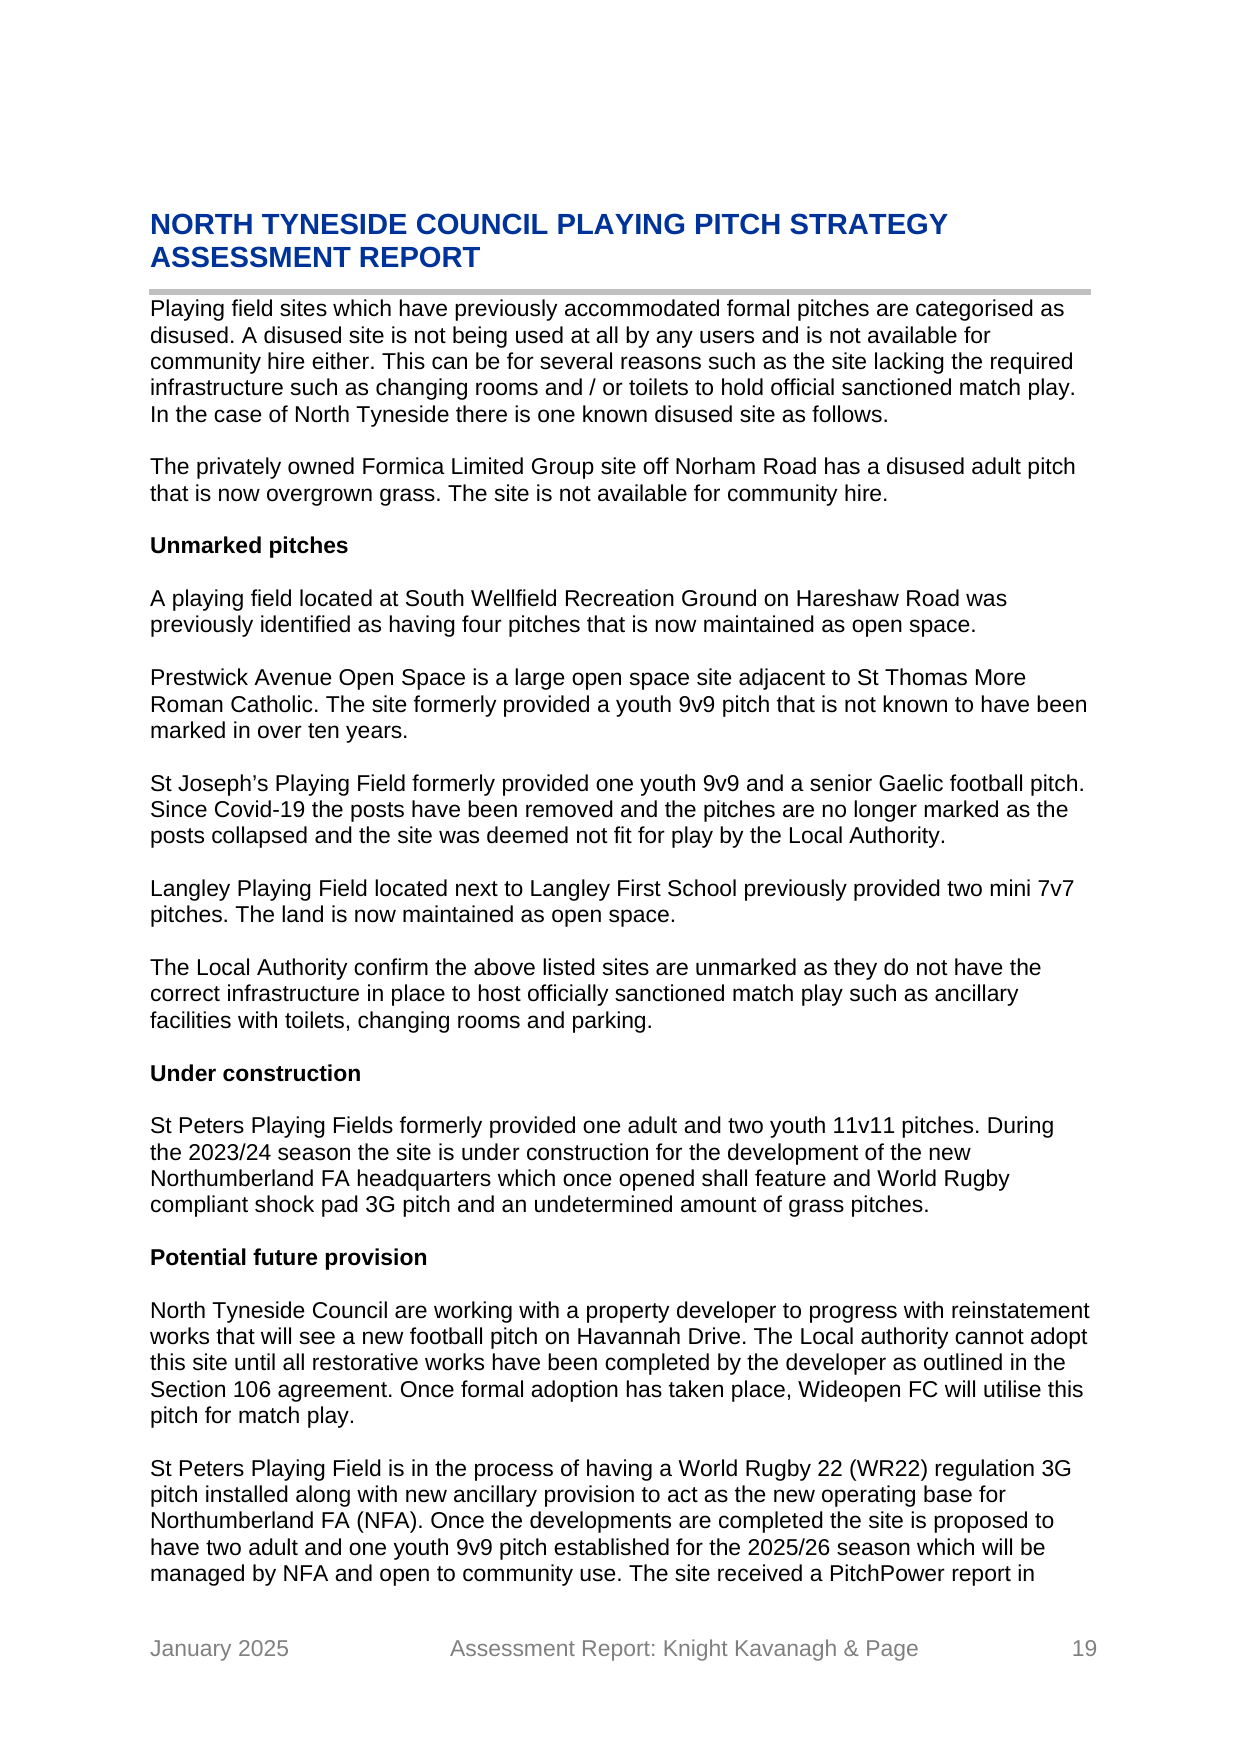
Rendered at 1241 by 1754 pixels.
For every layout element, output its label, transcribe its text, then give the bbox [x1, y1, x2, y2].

text St Peters Playing Field is in the process of having a World Rugby 22 (WR22) regulation 3G pitch installed along with new ancillary provision to act as the new operating base for Northumberland FA (NFA). Once the developments are completed the site is proposed to have two adult and one youth 9v9 pitch established for the 2025/26 season which will be managed by NFA and open to community use. The site received a PitchPower report in [150, 1455, 1091, 1587]
text Langley Playing Field located next to Langley First School previously provided two mini 7v7 pitches. The land is now maintained as open space. [150, 875, 1091, 928]
text The privately owned Formica Limited Group site off Norham Road has a disused adult pitch that is now overgrown grass. The site is not available for community hire. [150, 453, 1095, 506]
text St Peters Playing Fields formerly provided one adult and two youth 11v11 pitches. During the 2023/24 season the site is under construction for the development of the new Northumberland FA headquarters which once opened shall feature and World Rugby compliant shock pad 3G pitch and an undetermined amount of grass pitches. [150, 1112, 1091, 1218]
text Prestwick Avenue Open Space is a large open space site adjacent to St Thomas More Roman Catholic. The site formerly provided a youth 9v9 pitch that is not known to have been marked in over ten years. [150, 664, 1091, 743]
text St Joseph’s Playing Field formerly provided one youth 9v9 and a senior Gaelic football pitch. Since Covid-19 the posts have been removed and the pitches are no longer marked as the posts collapsed and the site was deemed not fit for play by the Local Authority. [150, 769, 1091, 849]
text A playing field located at South Wellfield Recreation Ground on Hareshaw Road was previously identified as having four pitches that is now maintained as open space. [150, 585, 1091, 638]
text Under construction [150, 1059, 1091, 1086]
text Playing field sites which have previously accommodated formal pitches are categorised as disused. A disused site is not being used at all by any users and is not available for community hire either. This can be for several reasons such as the site lacking the required infrastructure such as changing rooms and / or toilets to hold official sanctioned match play. In the case of North Tyneside there is one known disused site as follows. [150, 274, 1095, 427]
text Unmarked pitches [150, 532, 1091, 559]
text The Local Authority confirm the above listed sites are unmarked as they do not have the correct infrastructure in place to host officially sanctioned match play such as ancillary facilities with toilets, changing rooms and parking. [150, 954, 1091, 1033]
text Potential future provision [150, 1244, 1091, 1270]
text North Tyneside Council are working with a property developer to progress with reinstatement works that will see a new football pitch on Havannah Drive. The Local authority cannot adopt this site until all restorative works have been completed by the developer as outlined in the Section 106 agreement. Once formal adoption has taken place, Wideopen FC will utilise this pitch for match play. [150, 1297, 1091, 1428]
